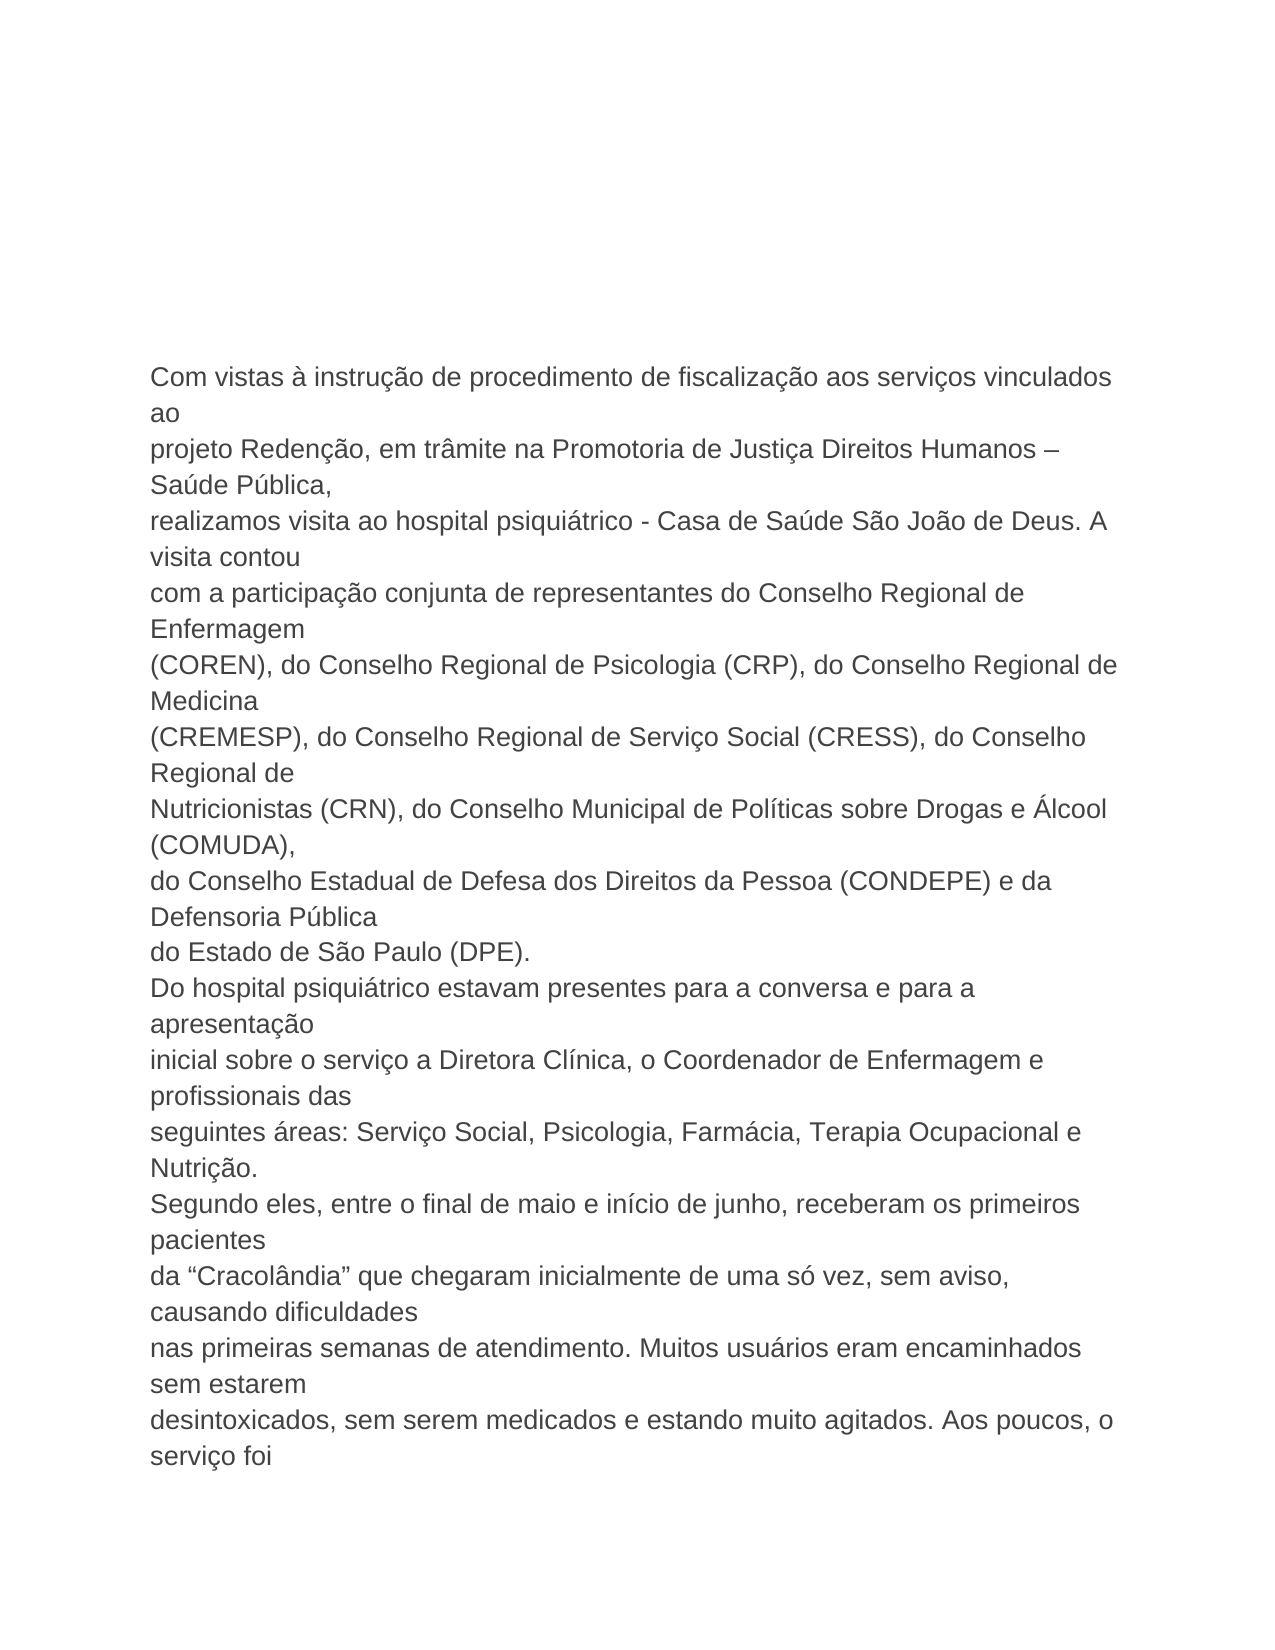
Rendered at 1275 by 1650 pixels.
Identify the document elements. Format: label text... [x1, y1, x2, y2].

text Nome do Serviço: Casa de Saúde São João de Deus [150, 150, 1125, 176]
text (CREMESP), do Conselho Regional de Serviço Social (CRESS), do Conselho Regional de [150, 721, 1125, 788]
text Segundo eles, entre o final de maio e início de junho, receberam os primeiros pacientes [150, 1188, 1125, 1255]
text Endereço: Estrada Turística do Jaraguá, 2.365 Bairro: Pirituba [150, 180, 1125, 207]
text nas primeiras semanas de atendimento. Muitos usuários eram encaminhados sem estarem [150, 1332, 1125, 1399]
text inicial sobre o serviço a Diretora Clínica, o Coordenador de Enfermagem e profissionais das [150, 1044, 1125, 1111]
text do Conselho Estadual de Defesa dos Direitos da Pessoa (CONDEPE) e da Defensoria Pública [150, 864, 1125, 932]
text realizamos visita ao hospital psiquiátrico - Casa de Saúde São João de Deus. A visita contou [150, 505, 1125, 572]
text Com vistas à instrução de procedimento de fiscalização aos serviços vinculados ao [150, 361, 1125, 429]
text desintoxicados, sem serem medicados e estando muito agitados. Aos poucos, o serviço foi [150, 1404, 1125, 1471]
text Nutricionistas (CRN), do Conselho Municipal de Políticas sobre Drogas e Álcool (COMUDA), [150, 793, 1125, 860]
text Data da visita: 17/07/2017 [150, 210, 1125, 237]
text Do hospital psiquiátrico estavam presentes para a conversa e para a apresentação [150, 972, 1125, 1039]
text Promotor de Justiça Solicitante: Dr. Arthur Pinto Filho [150, 271, 1125, 297]
text Promotora de Justiça participante da visita: Dra. Fernanda Dolce [150, 301, 1125, 327]
text Profissionais NAT: Thiago Bomfim (psicólogo) e Yuri Katayama (assistente social) [150, 331, 1125, 358]
text da “Cracolândia” que chegaram inicialmente de uma só vez, sem aviso, causando dificuldades [150, 1260, 1125, 1327]
text projeto Redenção, em trâmite na Promotoria de Justiça Direitos Humanos – Saúde Pública, [150, 433, 1125, 501]
text (COREN), do Conselho Regional de Psicologia (CRP), do Conselho Regional de Medicina [150, 649, 1125, 716]
text Diretora Clínica: Fabiana [150, 241, 1125, 267]
text com a participação conjunta de representantes do Conselho Regional de Enfermagem [150, 577, 1125, 644]
text seguintes áreas: Serviço Social, Psicologia, Farmácia, Terapia Ocupacional e Nutrição. [150, 1116, 1125, 1183]
text do Estado de São Paulo (DPE). [150, 936, 1125, 968]
